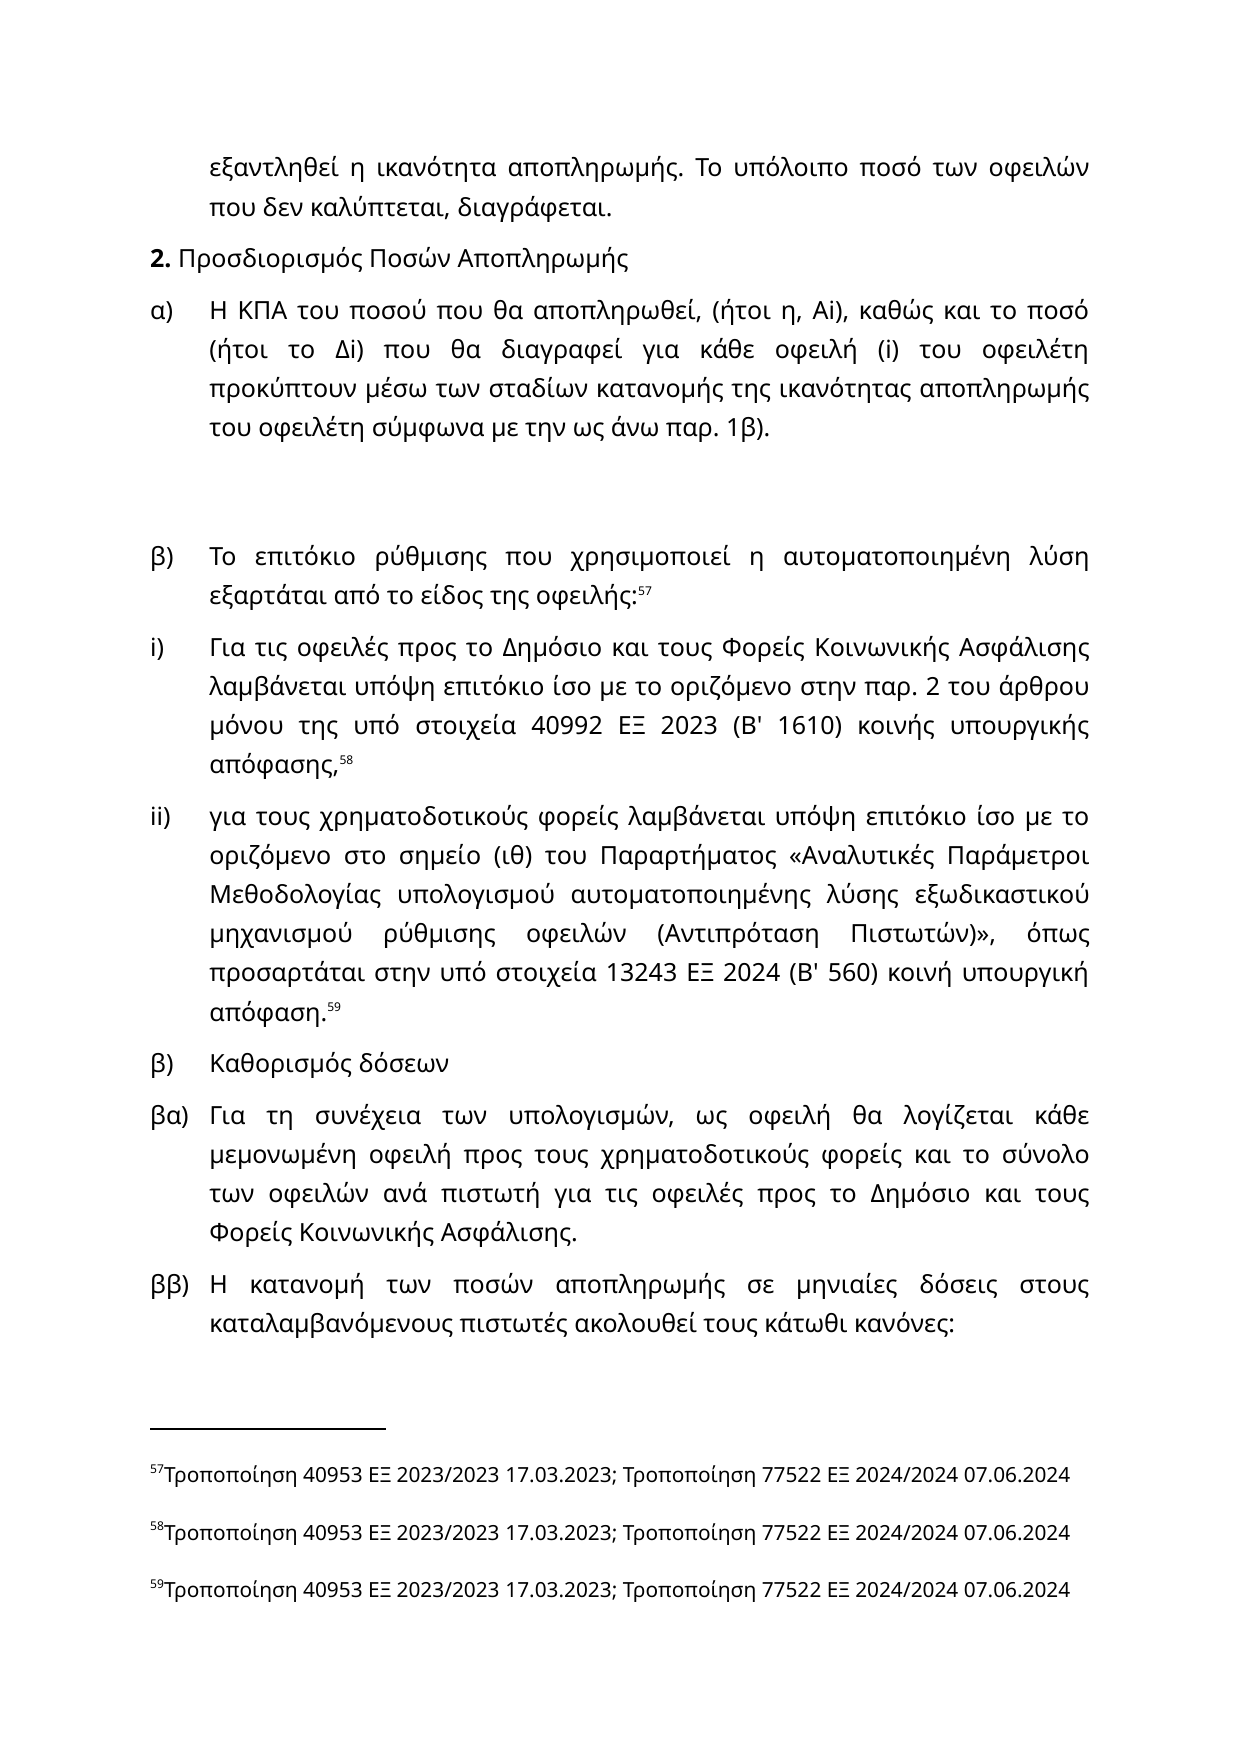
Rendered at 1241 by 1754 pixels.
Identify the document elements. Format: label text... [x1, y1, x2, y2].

text Τροποποίηση 40953 ΕΞ 2023/2023 17.03.2023; Τροποποίηση 77522 ΕΞ 2024/2024 07.06.2024 [150, 1518, 1090, 1546]
list i) Για τις οφειλές προς το Δημόσιο και τους Φορείς Κοινωνικής Ασφάλισης λαμβάνεται υπόψη επιτόκιο ίσο με το οριζόμενο στην παρ. 2 του άρθρου μόνου της υπό στοιχεία 40992 ΕΞ 2023 (Β' 1610) κοινής υπουργικής απόφασης, [150, 629, 1090, 781]
text Τροποποίηση 40953 ΕΞ 2023/2023 17.03.2023; Τροποποίηση 77522 ΕΞ 2024/2024 07.06.2024 [150, 1576, 1090, 1604]
list ββ) Η κατανομή των ποσών αποπληρωμής σε μηνιαίες δόσεις στους καταλαμβανόμενους πιστωτές ακολουθεί τους κάτωθι κανόνες: [150, 1267, 1090, 1340]
list α) Η ΚΠΑ του ποσού που θα αποπληρωθεί, (ήτοι η, Αi), καθώς και το ποσό (ήτοι το Δi) που θα διαγραφεί για κάθε οφειλή (i) του οφειλέτη προκύπτουν μέσω των σταδίων κατανομής της ικανότητας αποπληρωμής του οφειλέτη σύμφωνα με την ως άνω παρ. 1β). [150, 292, 1090, 444]
list ii) για τους χρηματοδοτικούς φορείς λαμβάνεται υπόψη επιτόκιο ίσο με το οριζόμενο στο σημείο (ιθ) του Παραρτήματος «Αναλυτικές Παράμετροι Μεθοδολογίας υπολογισμού αυτοματοποιημένης λύσης εξωδικαστικού μηχανισμού ρύθμισης οφειλών (Αντιπρόταση Πιστωτών)», όπως προσαρτάται στην υπό στοιχεία 13243 ΕΞ 2024 (Β' 560) κοινή υπουργική απόφαση. [150, 798, 1090, 1028]
text 2. Προσδιορισμός Ποσών Αποπληρωμής [150, 241, 1090, 275]
list β) Το επιτόκιο ρύθμισης που χρησιμοποιεί η αυτοματοποιημένη λύση εξαρτάται από το είδος της οφειλής: [150, 538, 1090, 612]
text Τροποποίηση 40953 ΕΞ 2023/2023 17.03.2023; Τροποποίηση 77522 ΕΞ 2024/2024 07.06.2024 [150, 1460, 1090, 1489]
list βα) Για τη συνέχεια των υπολογισμών, ως οφειλή θα λογίζεται κάθε μεμονωμένη οφειλή προς τους χρηματοδοτικούς φορείς και το σύνολο των οφειλών ανά πιστωτή για τις οφειλές προς το Δημόσιο και τους Φορείς Κοινωνικής Ασφάλισης. [150, 1097, 1090, 1249]
list εξαντληθεί η ικανότητα αποπληρωμής. To υπόλοιπο ποσό των οφειλών που δεν καλύπτεται, διαγράφεται. [150, 150, 1090, 223]
list β) Καθορισμός δόσεων [150, 1046, 1090, 1080]
